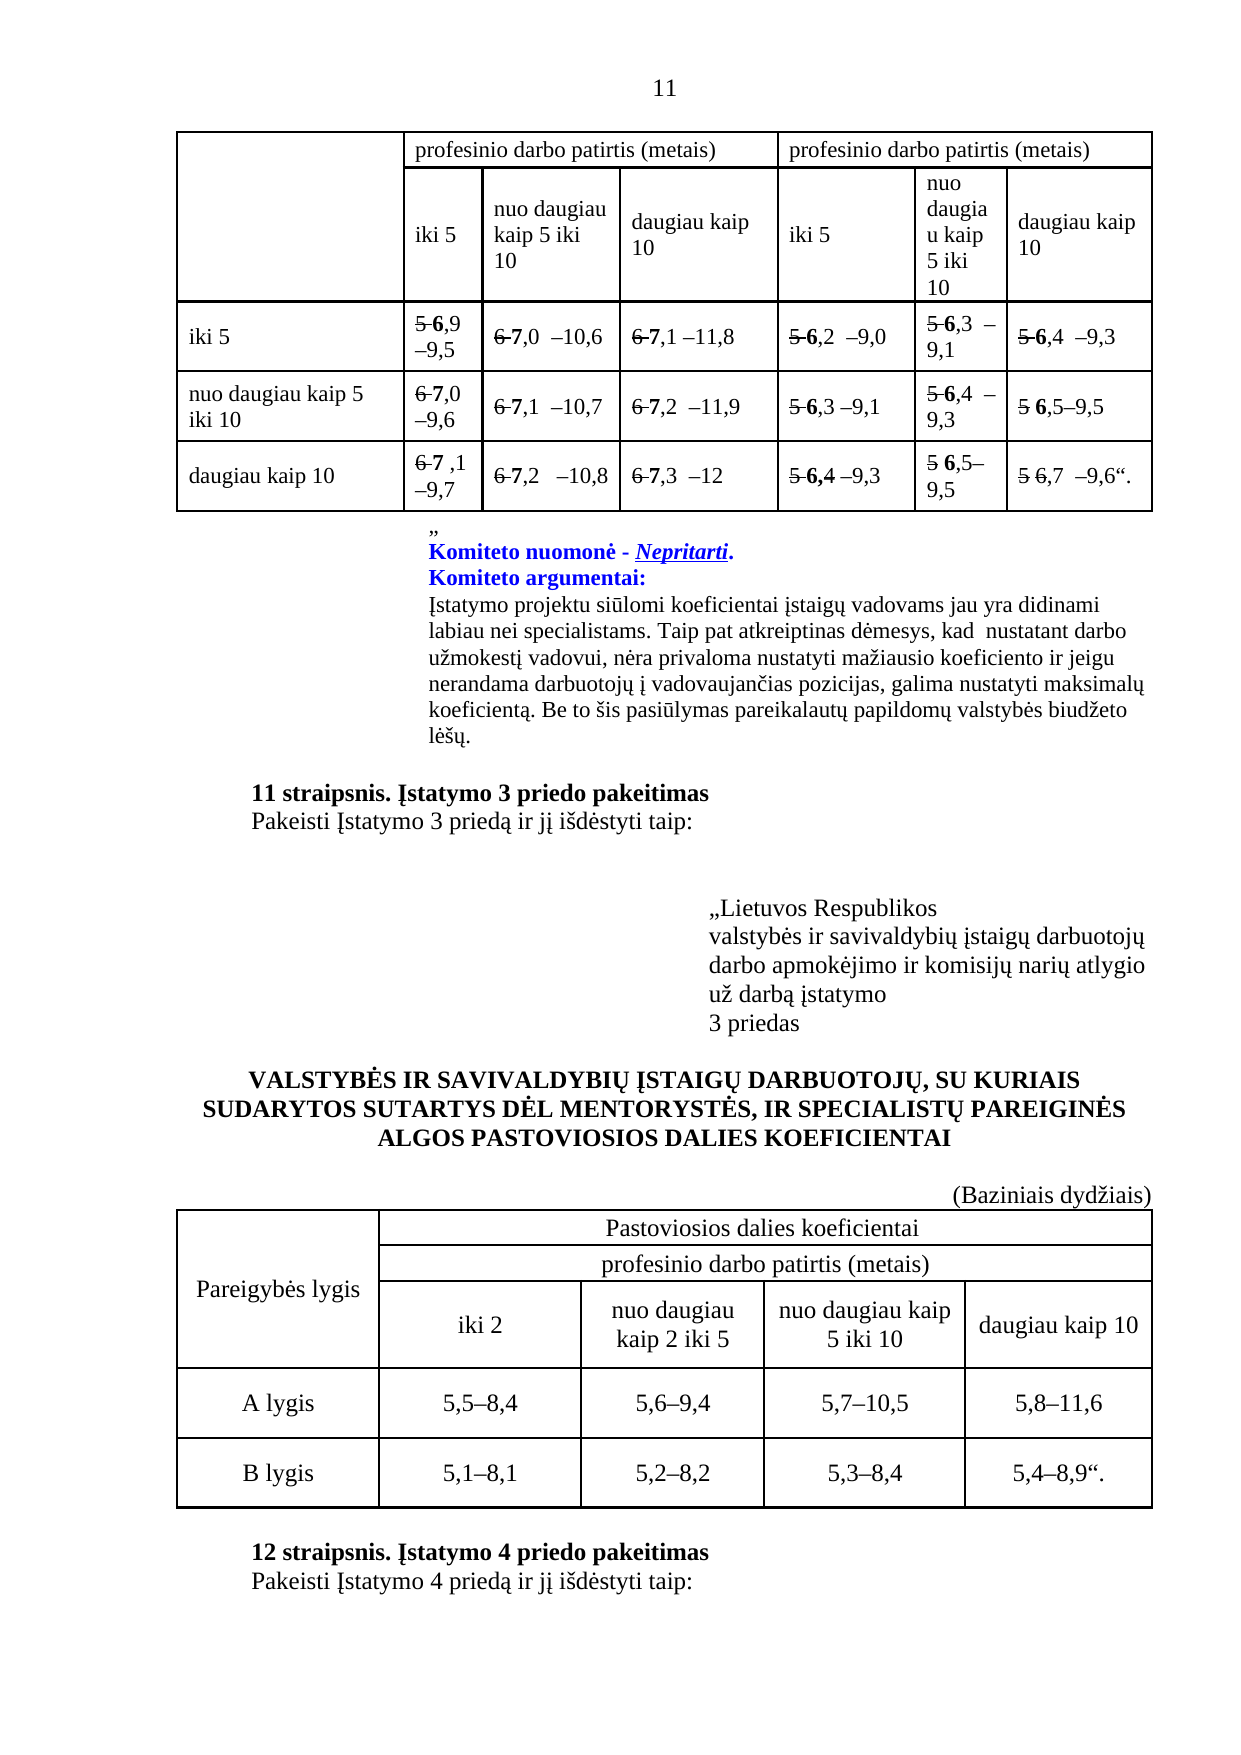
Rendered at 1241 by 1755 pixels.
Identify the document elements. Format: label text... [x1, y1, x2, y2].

table_header Pareigybės lygis [178, 1211, 378, 1367]
table_cell 6 7,2 –10,8 [484, 442, 619, 510]
table_header [178, 133, 403, 300]
text valstybės ir savivaldybių įstaigų darbuotojų [709, 921, 1152, 950]
table_cell 5,1–8,1 [380, 1439, 580, 1506]
table_cell nuo daugiau kaip 5 iki 10 [178, 372, 403, 440]
table_cell 5,5–8,4 [380, 1369, 580, 1437]
table_cell 5,7–10,5 [765, 1369, 964, 1437]
text 11 straipsnis. Įstatymo 3 priedo pakeitimas [251, 778, 1152, 806]
table_cell daugiau kaip 10 [621, 169, 777, 300]
table_cell daugiau kaip 10 [178, 442, 403, 510]
table_cell 5 6,3 –9,1 [779, 372, 914, 440]
table_cell 6 7,0 –10,6 [484, 303, 619, 370]
table_cell 5 6,4 –9,3 [779, 442, 914, 510]
table_cell 5 6,4 –9,3 [916, 372, 1006, 440]
table_cell 5,3–8,4 [765, 1439, 964, 1506]
table_cell iki 5 [178, 303, 403, 370]
text Komiteto argumentai: [428, 564, 1152, 591]
table_cell 5,4–8,9“. [966, 1439, 1151, 1506]
table_cell 5,8–11,6 [966, 1369, 1151, 1437]
text „Lietuvos Respublikos [709, 893, 1152, 921]
table_cell 6 7,0 –9,6 [405, 372, 481, 440]
table_cell profesinio darbo patirtis (metais) [779, 133, 1151, 166]
table_cell iki 5 [779, 169, 914, 300]
table_cell B lygis [178, 1439, 378, 1506]
table_cell daugiau kaip 10 [966, 1282, 1151, 1367]
table_cell 5 6,4 –9,3 [1008, 303, 1151, 370]
text Pakeisti Įstatymo 4 priedą ir jį išdėstyti taip: [251, 1566, 1152, 1595]
table_cell nuo daugiau kaip 2 iki 5 [582, 1282, 763, 1367]
table_cell daugiau kaip 10 [1008, 169, 1151, 300]
text Įstatymo projektu siūlomi koeficientai įstaigų vadovams jau yra didinami labiau nei specialistams. Taip pat atkreiptinas dėmesys, kad nustatant darbo užmokestį vadovui, nėra privaloma nustatyti mažiausio koeficiento ir jeigu nerandama darbuotojų į vadovaujančias pozicijas, galima nustatyti maksimalų koeficientą. Be to šis pasiūlymas pareikalautų papildomų valstybės biudžeto lėšų. [428, 591, 1152, 749]
text 12 straipsnis. Įstatymo 4 priedo pakeitimas [251, 1537, 1152, 1566]
text Pakeisti Įstatymo 3 priedą ir jį išdėstyti taip: [251, 806, 1152, 835]
table_cell nuo daugiau kaip 5 iki 10 [765, 1282, 964, 1367]
text 3 priedas [709, 1008, 1152, 1036]
table_cell 6 7,3 –12 [621, 442, 777, 510]
table_cell nuo daugiau kaip 5 iki 10 [916, 169, 1006, 300]
table_cell iki 2 [380, 1282, 580, 1367]
table_cell 5,6–9,4 [582, 1369, 763, 1437]
text Komiteto nuomonė - Nepritarti. [428, 538, 1152, 564]
table_cell 6 7 ,1 –9,7 [405, 442, 481, 510]
table_cell 5 6,5–9,5 [1008, 372, 1151, 440]
text „ [428, 512, 1152, 538]
table_header Pastoviosios dalies koeficientai [380, 1211, 1151, 1244]
table_cell 5 6,7 –9,6“. [1008, 442, 1151, 510]
text VALSTYBĖS IR SAVIVALDYBIŲ ĮSTAIGŲ DARBUOTOJŲ, SU KURIAIS SUDARYTOS SUTARTYS DĖL MENTORYSTĖS, IR SPECIALISTŲ PAREIGINĖS ALGOS PASTOVIOSIOS DALIES KOEFICIENTAI [177, 1065, 1152, 1151]
table_cell 5,2–8,2 [582, 1439, 763, 1506]
table_cell 5 6,9 –9,5 [405, 303, 481, 370]
text už darbą įstatymo [709, 979, 1152, 1008]
text darbo apmokėjimo ir komisijų narių atlygio [709, 950, 1152, 979]
table_cell profesinio darbo patirtis (metais) [405, 133, 777, 166]
table_cell 6 7,2 –11,9 [621, 372, 777, 440]
table_cell 5 6,5–9,5 [916, 442, 1006, 510]
table_cell 5 6,2 –9,0 [779, 303, 914, 370]
table_cell 6 7,1 –10,7 [484, 372, 619, 440]
table_cell nuo daugiau kaip 5 iki 10 [484, 169, 619, 300]
text (Baziniais dydžiais) [177, 1180, 1152, 1209]
table_cell 6 7,1 –11,8 [621, 303, 777, 370]
table_cell 5 6,3 –9,1 [916, 303, 1006, 370]
table_cell profesinio darbo patirtis (metais) [380, 1246, 1151, 1280]
table_cell iki 5 [405, 169, 481, 300]
table_cell A lygis [178, 1369, 378, 1437]
